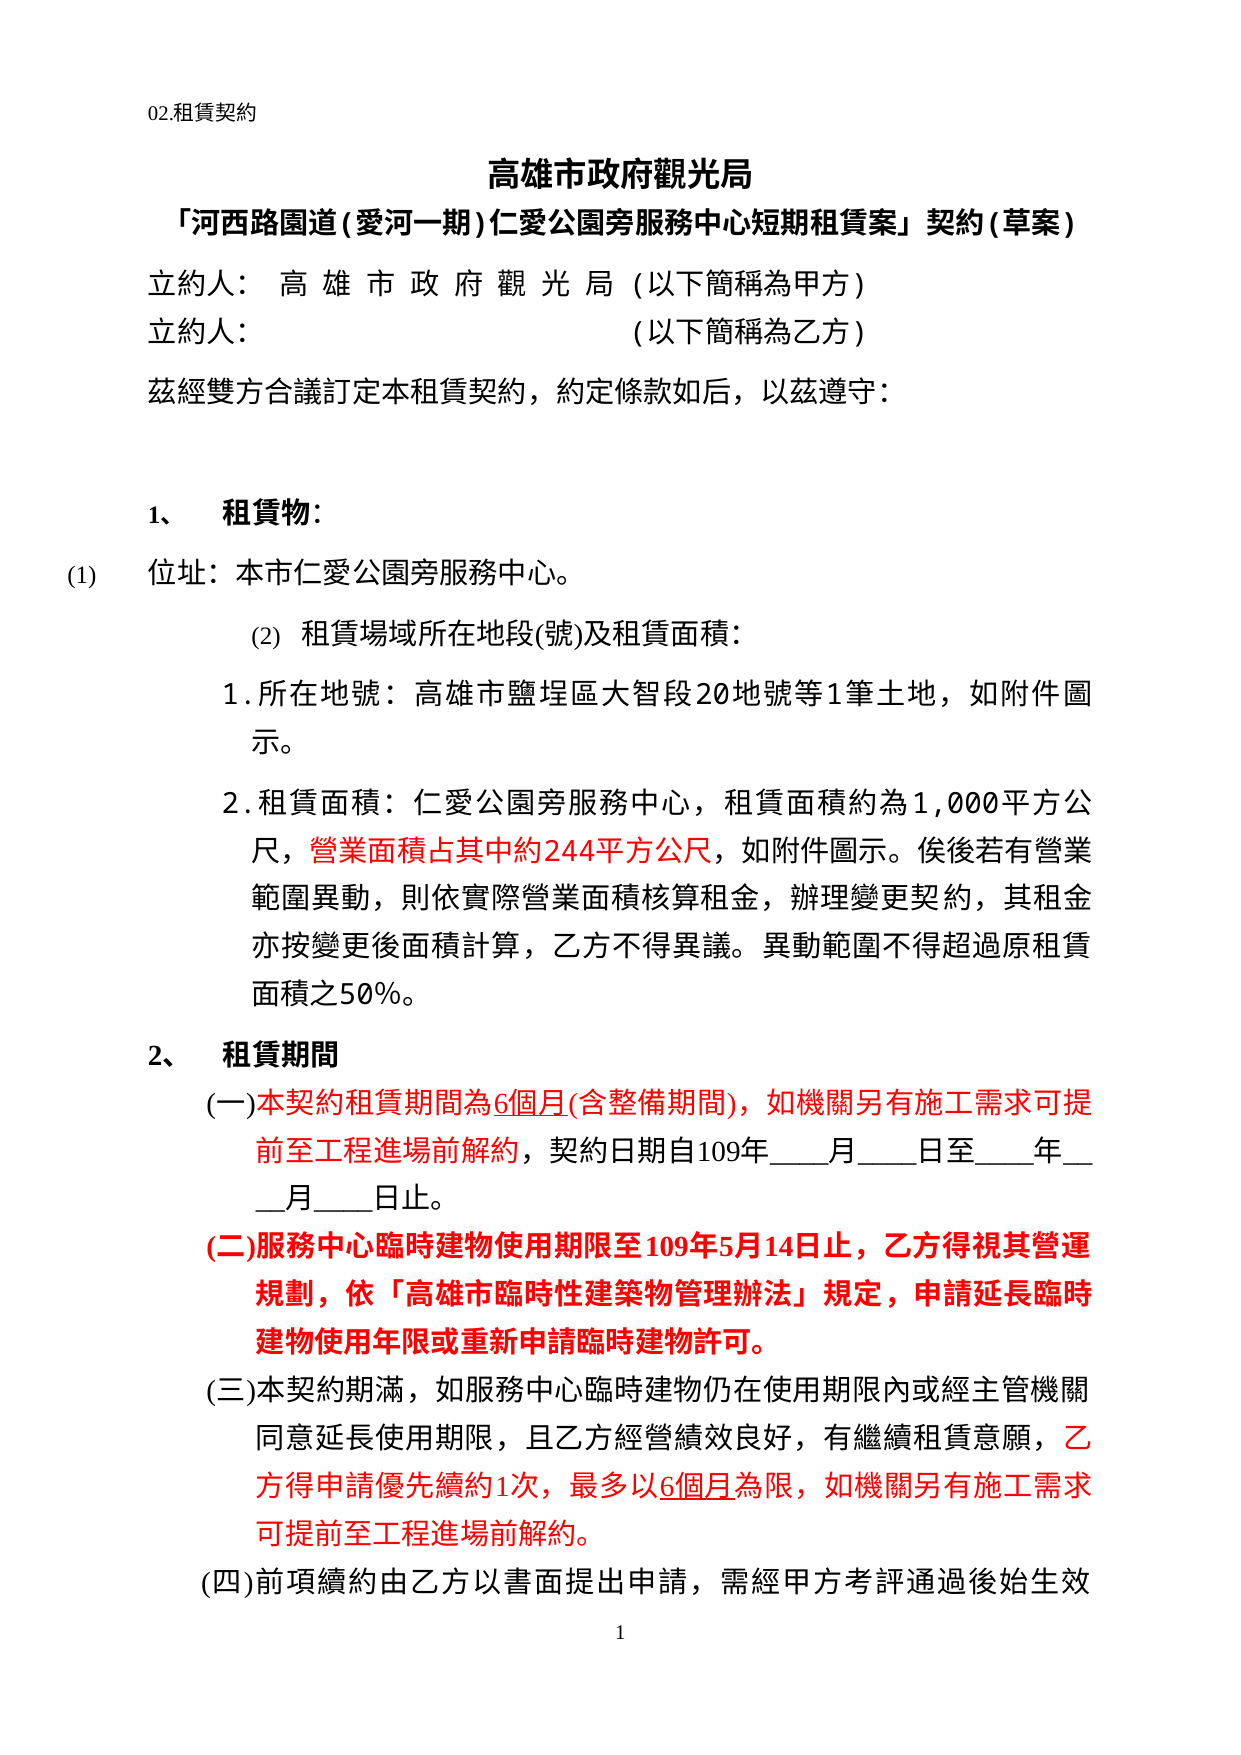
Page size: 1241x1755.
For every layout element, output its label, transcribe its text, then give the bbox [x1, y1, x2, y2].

text 1.所在地號：高雄市鹽埕區大智段20地號等1筆土地，如附件圖示。 [221, 666, 1093, 762]
text 立約人： (以下簡稱為乙方) [148, 304, 1093, 352]
list 租賃物： [148, 485, 1093, 533]
text 立約人： 高 雄 市 政 府 觀 光 局 (以下簡稱為甲方) [148, 256, 1093, 304]
text 2.租賃面積：仁愛公園旁服務中心，租賃面積約為1,000平方公尺，營業面積占其中約244平方公尺，如附件圖示。俟後若有營業範圍異動，則依實際營業面積核算租金，辦理變更契約，其租金亦按變更後面積計算，乙方不得異議。異動範圍不得超過原租賃面積之50％。 [221, 775, 1093, 1014]
list 位址：本市仁愛公園旁服務中心。 [67, 546, 1093, 593]
text (二)服務中心臨時建物使用期限至109年5月14日止，乙方得視其營運規劃，依「高雄市臨時性建築物管理辦法」規定，申請延長臨時建物使用年限或重新申請臨時建物許可。 [206, 1218, 1093, 1362]
list 租賃期間 [148, 1027, 1093, 1075]
text 「河西路園道(愛河一期)仁愛公園旁服務中心短期租賃案」契約(草案) [148, 196, 1093, 243]
list 租賃場域所在地段(號)及租賃面積： [251, 606, 1093, 654]
text 高雄市政府觀光局 [148, 148, 1093, 196]
text (一)本契約租賃期間為6個月(含整備期間)，如機關另有施工需求可提前至工程進場前解約，契約日期自109年____月____日至____年____月____日止。 [206, 1075, 1093, 1218]
text 茲經雙方合議訂定本租賃契約，約定條款如后，以茲遵守： [148, 364, 1093, 412]
text (四)前項續約由乙方以書面提出申請，需經甲方考評通過後始生效 [192, 1554, 1093, 1602]
text (三)本契約期滿，如服務中心臨時建物仍在使用期限內或經主管機關同意延長使用期限，且乙方經營績效良好，有繼續租賃意願，乙方得申請優先續約1次，最多以6個月為限，如機關另有施工需求可提前至工程進場前解約。 [206, 1362, 1093, 1554]
